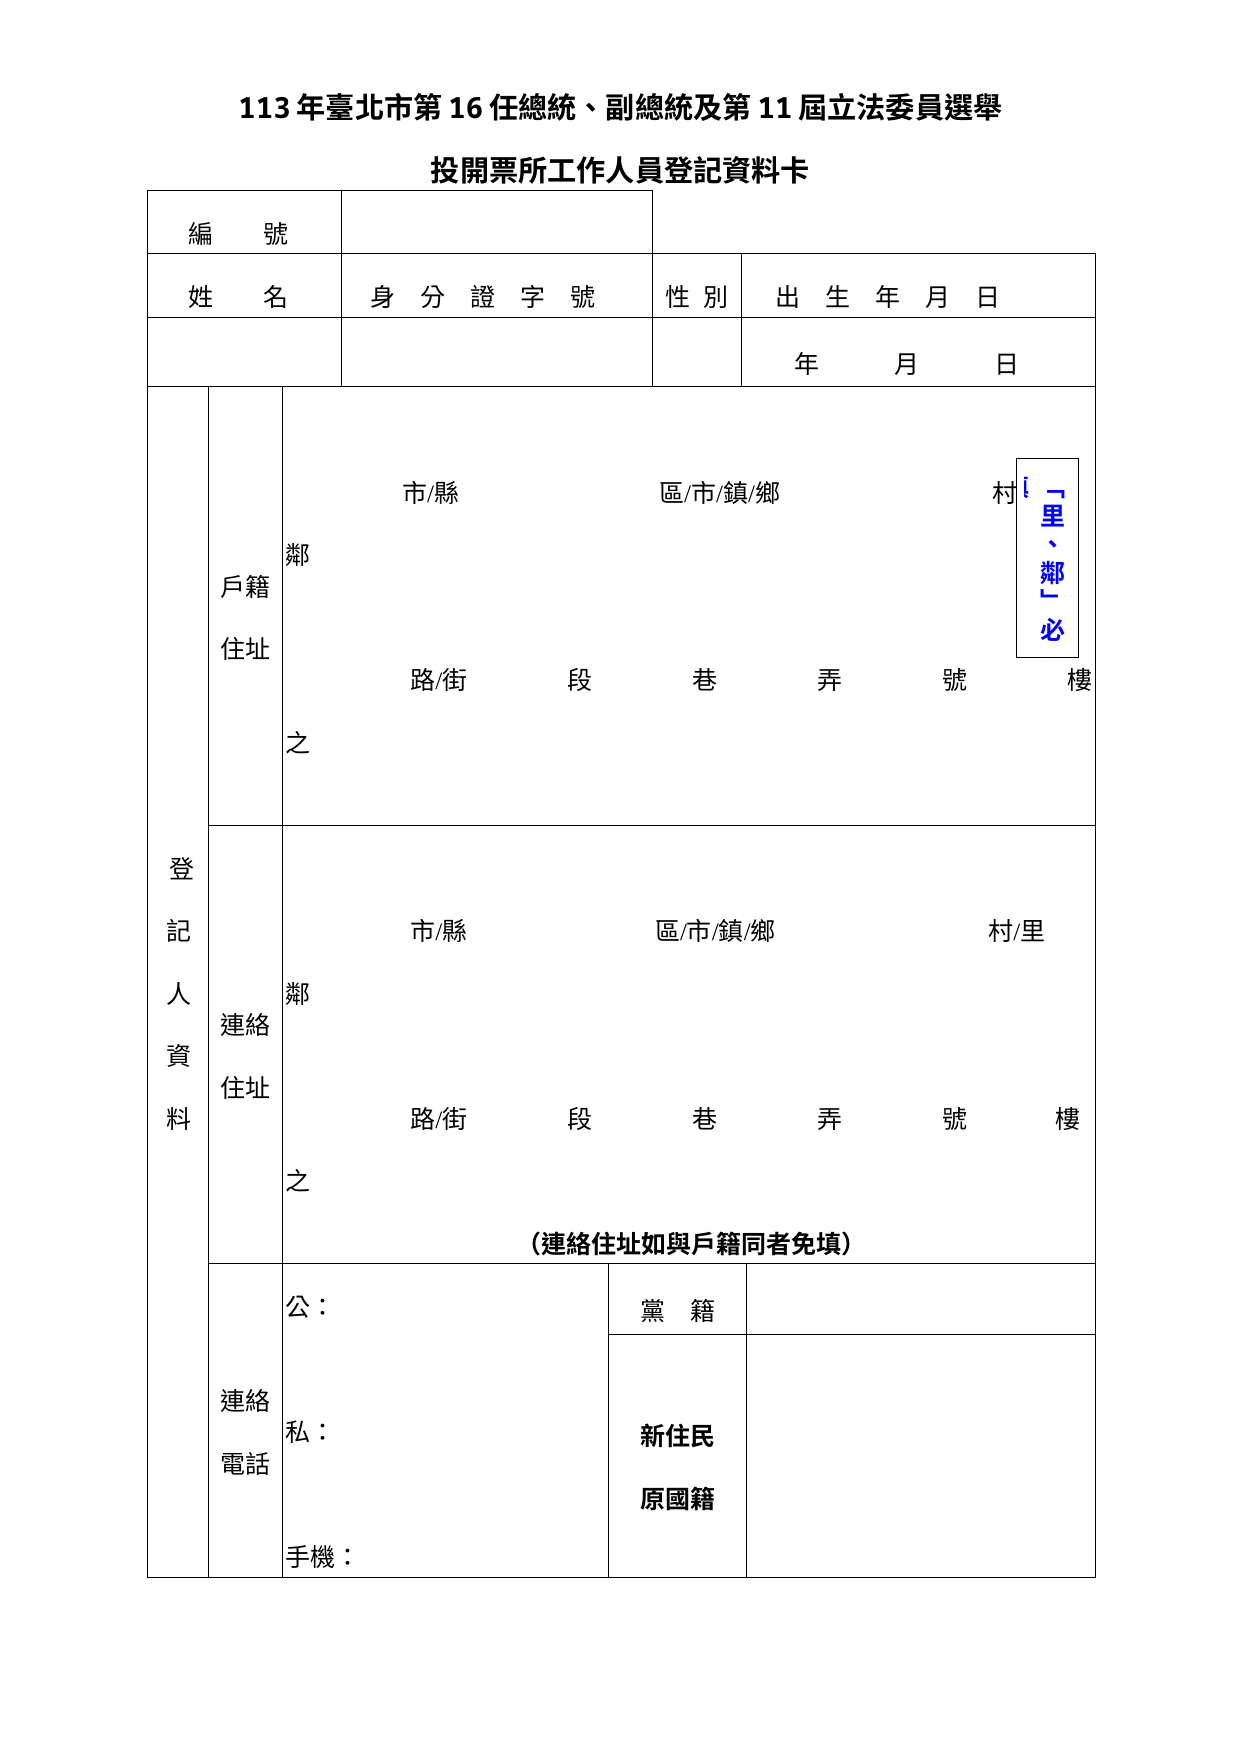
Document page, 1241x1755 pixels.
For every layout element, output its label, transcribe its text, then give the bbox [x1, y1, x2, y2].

table_cell 出 生 年 月 日 [742, 254, 1095, 317]
table_header [342, 191, 652, 253]
table_cell [747, 1335, 1095, 1577]
table_cell 年 月 日 [742, 318, 1095, 386]
table_cell [653, 318, 741, 386]
table_header 編 號 [148, 191, 341, 253]
table_cell [342, 318, 652, 386]
table_cell [148, 318, 341, 386]
table_cell 市/縣 區/市/鎮/鄉 村/里 鄰 路/街 段 巷 弄 號 樓之 [283, 387, 1095, 825]
table_cell 新住民 原國籍 [609, 1335, 746, 1577]
table_cell 市/縣 區/市/鎮/鄉 村/里 鄰 路/街 段 巷 弄 號 樓之 （連絡住址如與戶籍同者免填） [283, 826, 1095, 1263]
table_cell 身 分 證 字 號 [342, 254, 652, 317]
table_cell 連絡 電話 [209, 1264, 282, 1577]
table_cell 連絡 住址 [209, 826, 282, 1263]
table_cell 登 記 人 資 料 [148, 387, 208, 1577]
table_cell 黨 籍 [609, 1264, 746, 1333]
table_header [653, 190, 1096, 253]
table_cell 戶籍 住址 [209, 387, 282, 825]
table_cell 公： 私： 手機： [283, 1264, 608, 1577]
text 113年臺北市第16任總統、副總統及第11屆立法委員選舉 [148, 64, 1093, 127]
text 投開票所工作人員登記資料卡 [148, 127, 1093, 189]
table_cell 性 別 [653, 254, 741, 317]
table_cell 姓 名 [148, 254, 341, 317]
table_cell [747, 1264, 1095, 1333]
